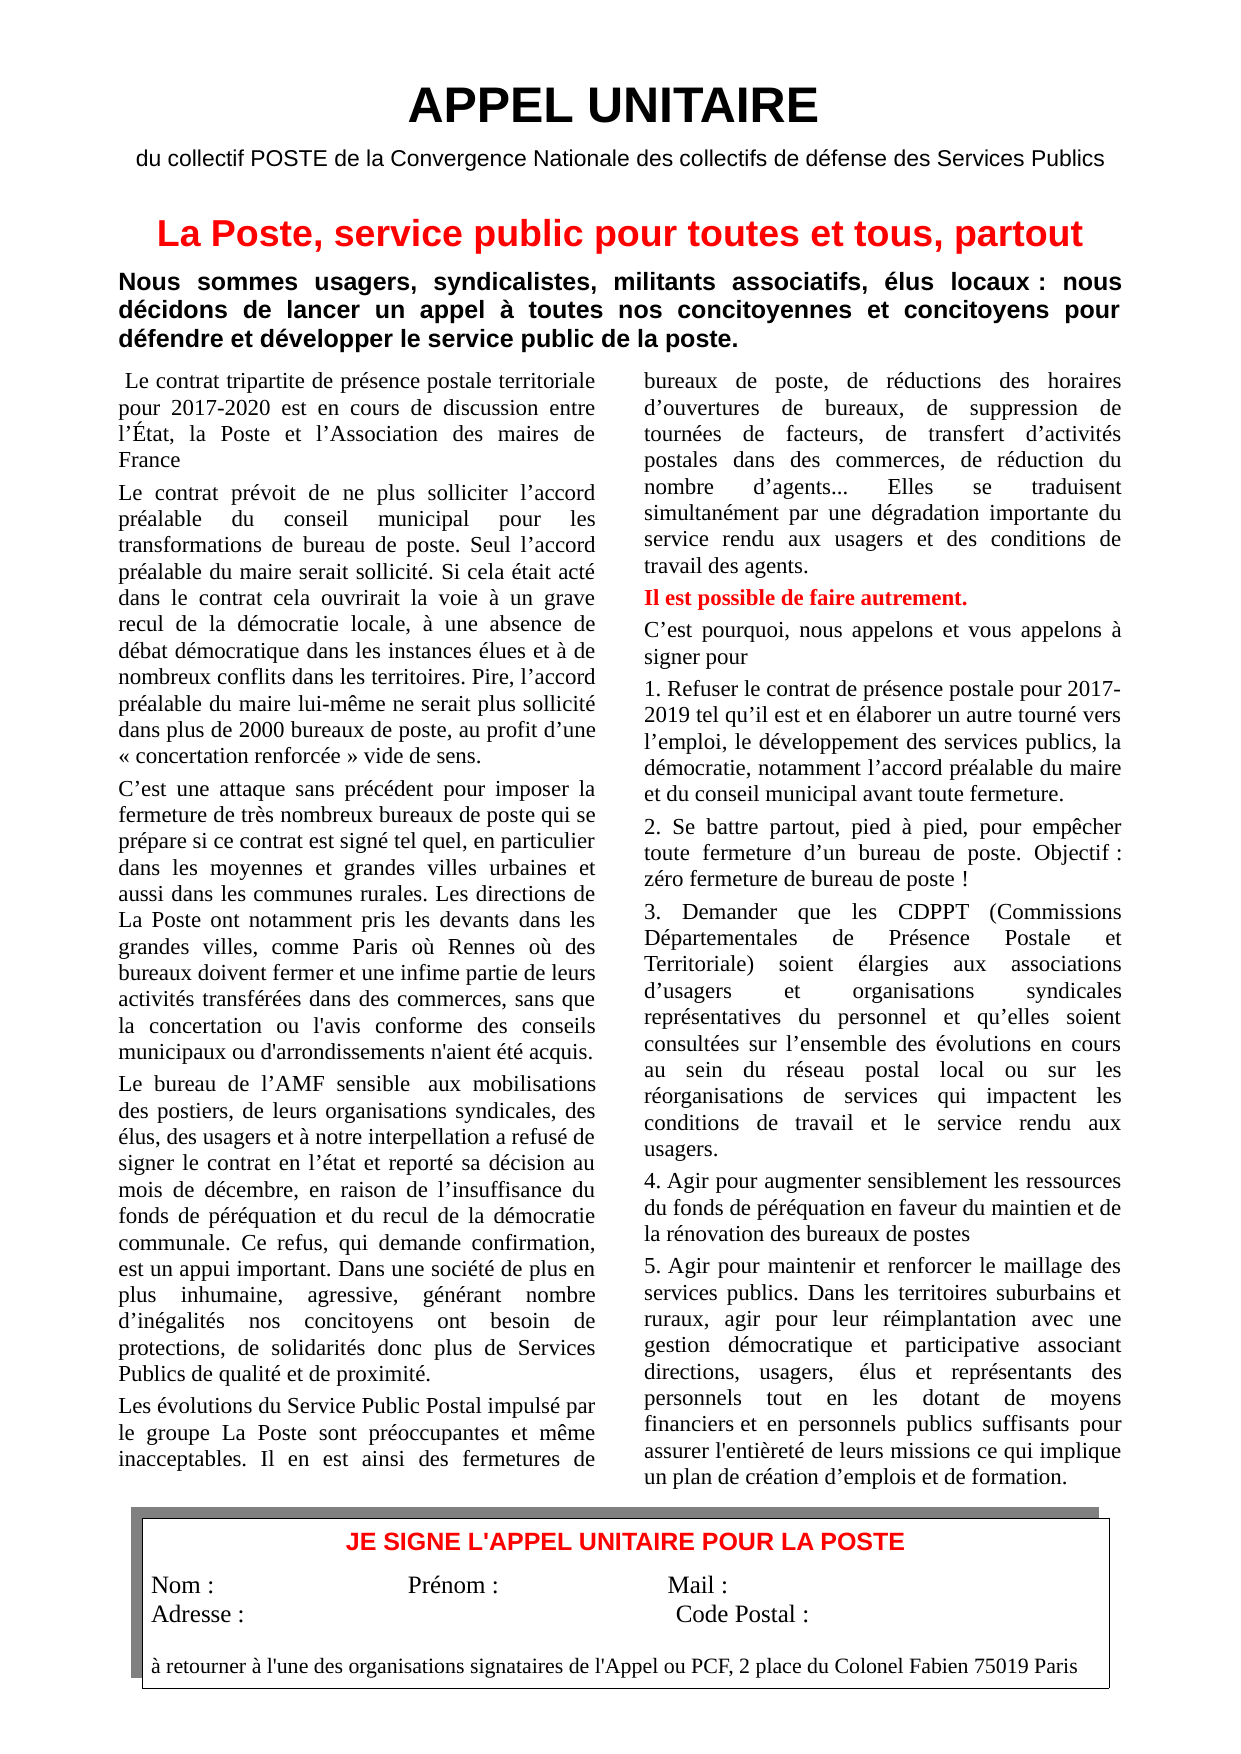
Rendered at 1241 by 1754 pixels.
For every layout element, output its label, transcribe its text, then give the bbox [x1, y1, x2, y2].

text du collectif POSTE de la Convergence Nationale des collectifs de défense des Services Publics [118, 145, 1122, 171]
text à retourner à l'une des organisations signataires de l'Appel ou PCF, 2 place du Colonel Fabien 75019 Paris [151, 1653, 1100, 1678]
text Adresse : Code Postal : [151, 1599, 1100, 1627]
text 3. Demander que les CDPPT (Commissions Départementales de Présence Postale et Territoriale) soient élargies aux associations d’usagers et organisations syndicales représentatives du personnel et qu’elles soient consultées sur l’ensemble des évolutions en cours au sein du réseau postal local ou sur les réorganisations de services qui impactent les conditions de travail et le service rendu aux usagers. [644, 898, 1122, 1161]
text Le contrat prévoit de ne plus solliciter l’accord préalable du conseil municipal pour les transformations de bureau de poste. Seul l’accord préalable du maire serait sollicité. Si cela était acté dans le contrat cela ouvrirait la voie à un grave recul de la démocratie locale, à une absence de débat démocratique dans les instances élues et à de nombreux conflits dans les territoires. Pire, l’accord préalable du maire lui-même ne serait plus sollicité dans plus de 2000 bureaux de poste, au profit d’une « concertation renforcée » vide de sens. [118, 479, 596, 769]
subtitle APPEL UNITAIRE [118, 75, 1122, 132]
text JE SIGNE L'APPEL UNITAIRE POUR LA POSTE [151, 1527, 1100, 1556]
text Le contrat tripartite de présence postale territoriale pour 2017-2020 est en cours de discussion entre l’État, la Poste et l’Association des maires de France [118, 367, 596, 473]
text Nom : Prénom : Mail : [151, 1570, 1100, 1599]
text C’est une attaque sans précédent pour imposer la fermeture de très nombreux bureaux de poste qui se prépare si ce contrat est signé tel quel, en particulier dans les moyennes et grandes villes urbaines et aussi dans les communes rurales. Les directions de La Poste ont notamment pris les devants dans les grandes villes, comme Paris où Rennes où des bureaux doivent fermer et une infime partie de leurs activités transférées dans des commerces, sans que la concertation ou l'avis conforme des conseils municipaux ou d'arrondissements n'aient été acquis. [118, 774, 596, 1064]
text 1. Refuser le contrat de présence postale pour 2017-2019 tel qu’il est et en élaborer un autre tourné vers l’emploi, le développement des services publics, la démocratie, notamment l’accord préalable du maire et du conseil municipal avant toute fermeture. [644, 675, 1122, 807]
text C’est pourquoi, nous appelons et vous appelons à signer pour [644, 616, 1122, 669]
text Le bureau de l’AMF sensible aux mobilisations des postiers, de leurs organisations syndicales, des élus, des usagers et à notre interpellation a refusé de signer le contrat en l’état et reporté sa décision au mois de décembre, en raison de l’insuffisance du fonds de péréquation et du recul de la démocratie communale. Ce refus, qui demande confirmation, est un appui important. Dans une société de plus en plus inhumaine, agressive, générant nombre d’inégalités nos concitoyens ont besoin de protections, de solidarités donc plus de Services Publics de qualité et de proximité. [118, 1070, 596, 1387]
text Il est possible de faire autrement. [644, 584, 1122, 611]
text Nous sommes usagers, syndicalistes, militants associatifs, élus locaux : nous décidons de lancer un appel à toutes nos concitoyennes et concitoyens pour défendre et développer le service public de la poste. [118, 267, 1122, 353]
text 5. Agir pour maintenir et renforcer le maillage des services publics. Dans les territoires suburbains et ruraux, agir pour leur réimplantation avec une gestion démocratique et participative associant directions, usagers, élus et représentants des personnels tout en les dotant de moyens financiers et en personnels publics suffisants pour assurer l'entièreté de leurs missions ce qui implique un plan de création d’emplois et de formation. [644, 1252, 1122, 1489]
text 4. Agir pour augmenter sensiblement les ressources du fonds de péréquation en faveur du maintien et de la rénovation des bureaux de postes [644, 1167, 1122, 1246]
text bureaux de poste, de réductions des horaires d’ouvertures de bureaux, de suppression de tournées de facteurs, de transfert d’activités postales dans des commerces, de réduction du nombre d’agents... Elles se traduisent simultanément par une dégradation importante du service rendu aux usagers et des conditions de travail des agents. [644, 367, 1122, 578]
subtitle La Poste, service public pour toutes et tous, partout [118, 211, 1122, 254]
text 2. Se battre partout, pied à pied, pour empêcher toute fermeture d’un bureau de poste. Objectif : zéro fermeture de bureau de poste ! [644, 813, 1122, 892]
text Les évolutions du Service Public Postal impulsé par le groupe La Poste sont préoccupantes et même inacceptables. Il en est ainsi des fermetures de [118, 1393, 596, 1472]
